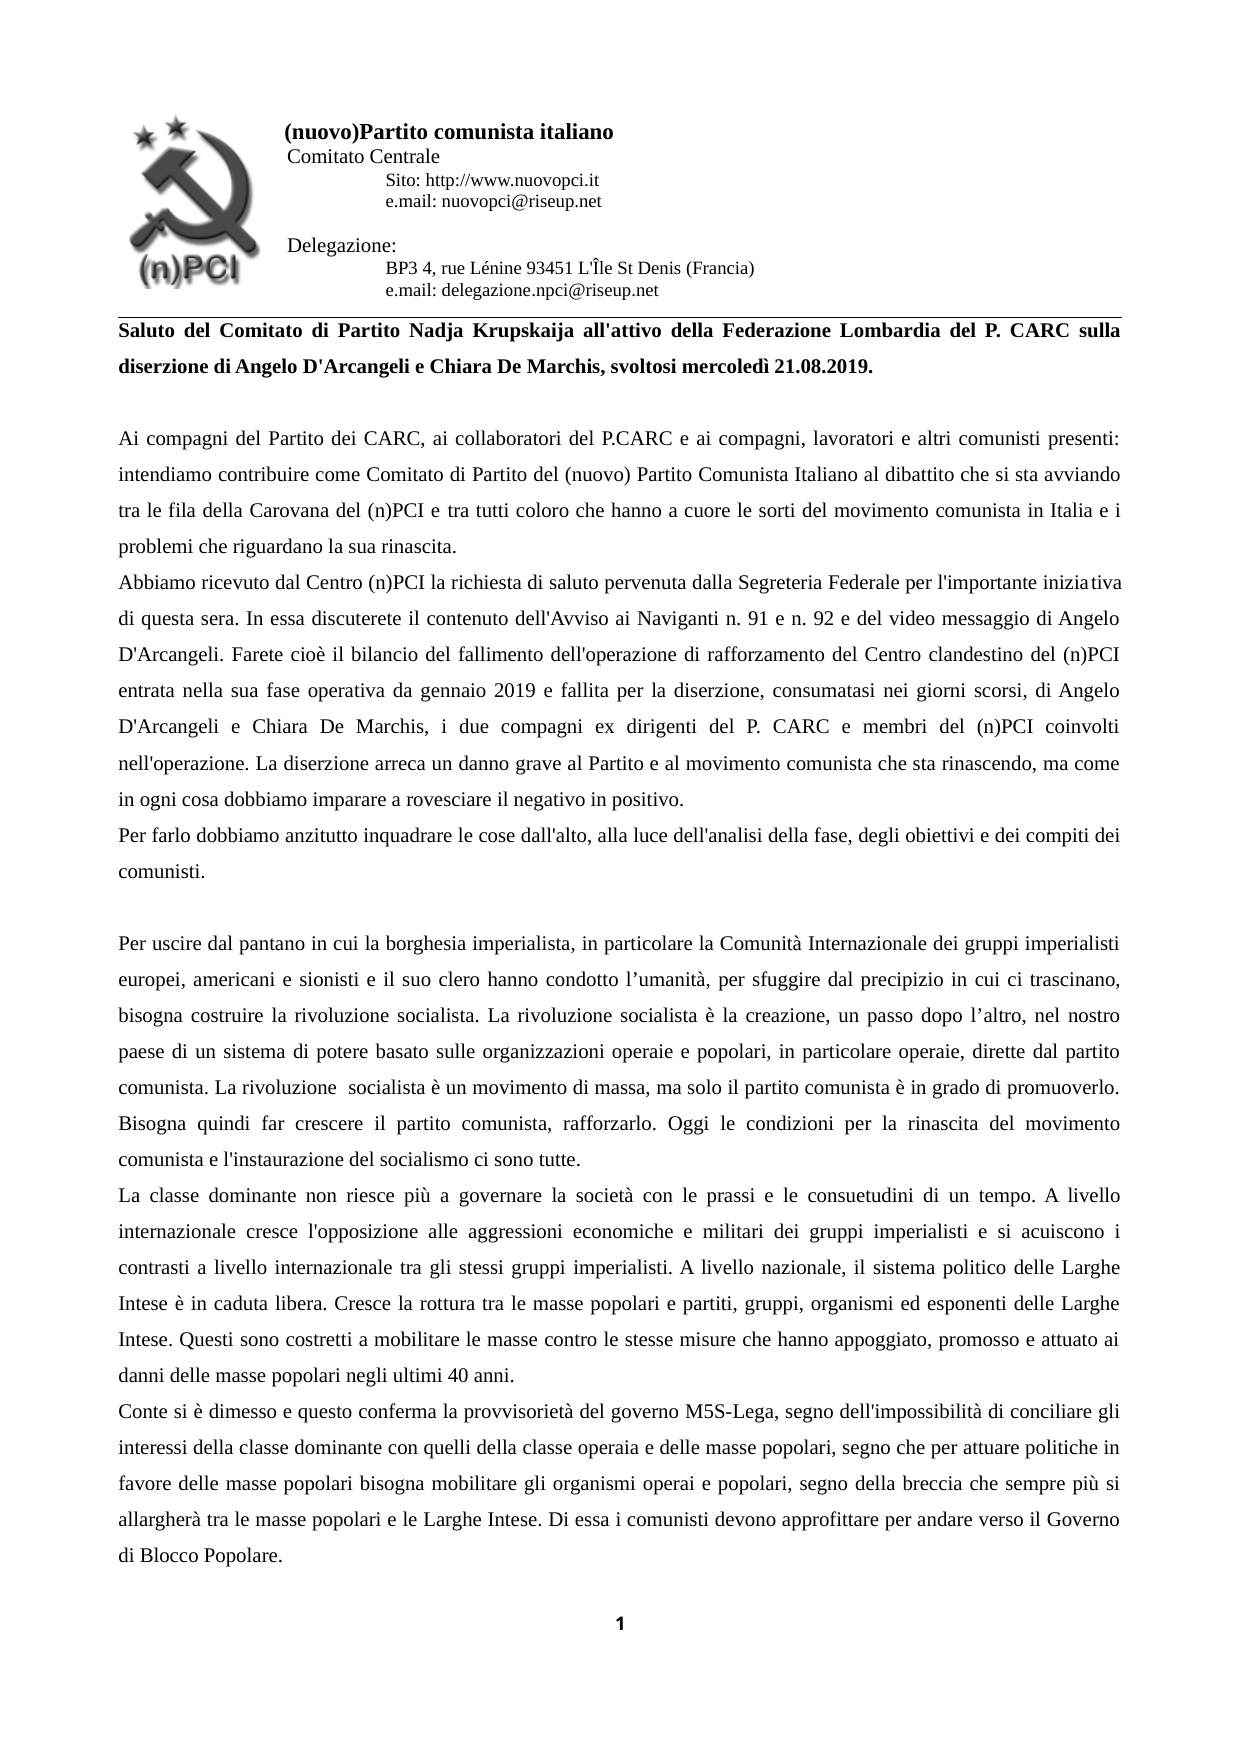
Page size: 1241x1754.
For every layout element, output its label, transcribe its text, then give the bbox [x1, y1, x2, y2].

text Conte si è dimesso e questo conferma la provvisorietà del governo M5S-Lega, segno dell'impossibilità di conciliare gli interessi della classe dominante con quelli della classe operaia e delle masse popolari, segno che per attuare politiche in favore delle masse popolari bisogna mobilitare gli organismi operai e popolari, segno della breccia che sempre più si allargherà tra le masse popolari e le Larghe Intese. Di essa i comunisti devono approfittare per andare verso il Governo di Blocco Popolare. [118, 1399, 1122, 1567]
text e.mail: delegazione.npci@riseup.net [177, 279, 1122, 300]
text Abbiamo ricevuto dal Centro (n)PCI la richiesta di saluto pervenuta dalla Segreteria Federale per l'importante iniziativa di questa sera. In essa discuterete il contenuto dell'Avviso ai Naviganti n. 91 e n. 92 e del video messaggio di Angelo D'Arcangeli. Farete cioè il bilancio del fallimento dell'operazione di rafforzamento del Centro clandestino del (n)PCI entrata nella sua fase operativa da gennaio 2019 e fallita per la diserzione, consumatasi nei giorni scorsi, di Angelo D'Arcangeli e Chiara De Marchis, i due compagni ex dirigenti del P. CARC e membri del (n)PCI coinvolti nell'operazione. La diserzione arreca un danno grave al Partito e al movimento comunista che sta rinascendo, ma come in ogni cosa dobbiamo imparare a rovesciare il negativo in positivo. [118, 570, 1122, 811]
text Comitato Centrale [287, 144, 1122, 168]
text BP3 4, rue Lénine 93451 L'Île St Denis (Francia) [261, 257, 1122, 279]
text Per farlo dobbiamo anzitutto inquadrare le cose dall'alto, alla luce dell'analisi della fase, degli obiettivi e dei compiti dei comunisti. [118, 822, 1122, 883]
text Ai compagni del Partito dei CARC, ai collaboratori del P.CARC e ai compagni, lavoratori e altri comunisti presenti: intendiamo contribuire come Comitato di Partito del (nuovo) Partito Comunista Italiano al dibattito che si sta avviando tra le fila della Carovana del (n)PCI e tra tutti coloro che hanno a cuore le sorti del movimento comunista in Italia e i problemi che riguardano la sua rinascita. [118, 426, 1122, 558]
text e.mail: nuovopci@riseup.net [261, 190, 1122, 212]
text Sito: http://www.nuovopci.it [261, 168, 1122, 190]
text Per uscire dal pantano in cui la borghesia imperialista, in particolare la Comunità Internazionale dei gruppi imperialisti europei, americani e sionisti e il suo clero hanno condotto l’umanità, per sfuggire dal precipizio in cui ci trascinano, bisogna costruire la rivoluzione socialista. La rivoluzione socialista è la creazione, un passo dopo l’altro, nel nostro paese di un sistema di potere basato sulle organizzazioni operaie e popolari, in particolare operaie, dirette dal partito comunista. La rivoluzione socialista è un movimento di massa, ma solo il partito comunista è in grado di promuoverlo. Bisogna quindi far crescere il partito comunista, rafforzarlo. Oggi le condizioni per la rinascita del movimento comunista e l'instaurazione del socialismo ci sono tutte. [118, 931, 1122, 1171]
picture [127, 111, 261, 289]
text Delegazione: [287, 233, 1122, 257]
text La classe dominante non riesce più a governare la società con le prassi e le consuetudini di un tempo. A livello internazionale cresce l'opposizione alle aggressioni economiche e militari dei gruppi imperialisti e si acuiscono i contrasti a livello internazionale tra gli stessi gruppi imperialisti. A livello nazionale, il sistema politico delle Larghe Intese è in caduta libera. Cresce la rottura tra le masse popolari e partiti, gruppi, organismi ed esponenti delle Larghe Intese. Questi sono costretti a mobilitare le masse contro le stesse misure che hanno appoggiato, promosso e attuato ai danni delle masse popolari negli ultimi 40 anni. [118, 1183, 1122, 1387]
text Saluto del Comitato di Partito Nadja Krupskaija all'attivo della Federazione Lombardia del P. CARC sulla diserzione di Angelo D'Arcangeli e Chiara De Marchis, svoltosi mercoledì 21.08.2019. [118, 318, 1122, 378]
text (nuovo)Partito comunista italiano [261, 118, 1122, 144]
